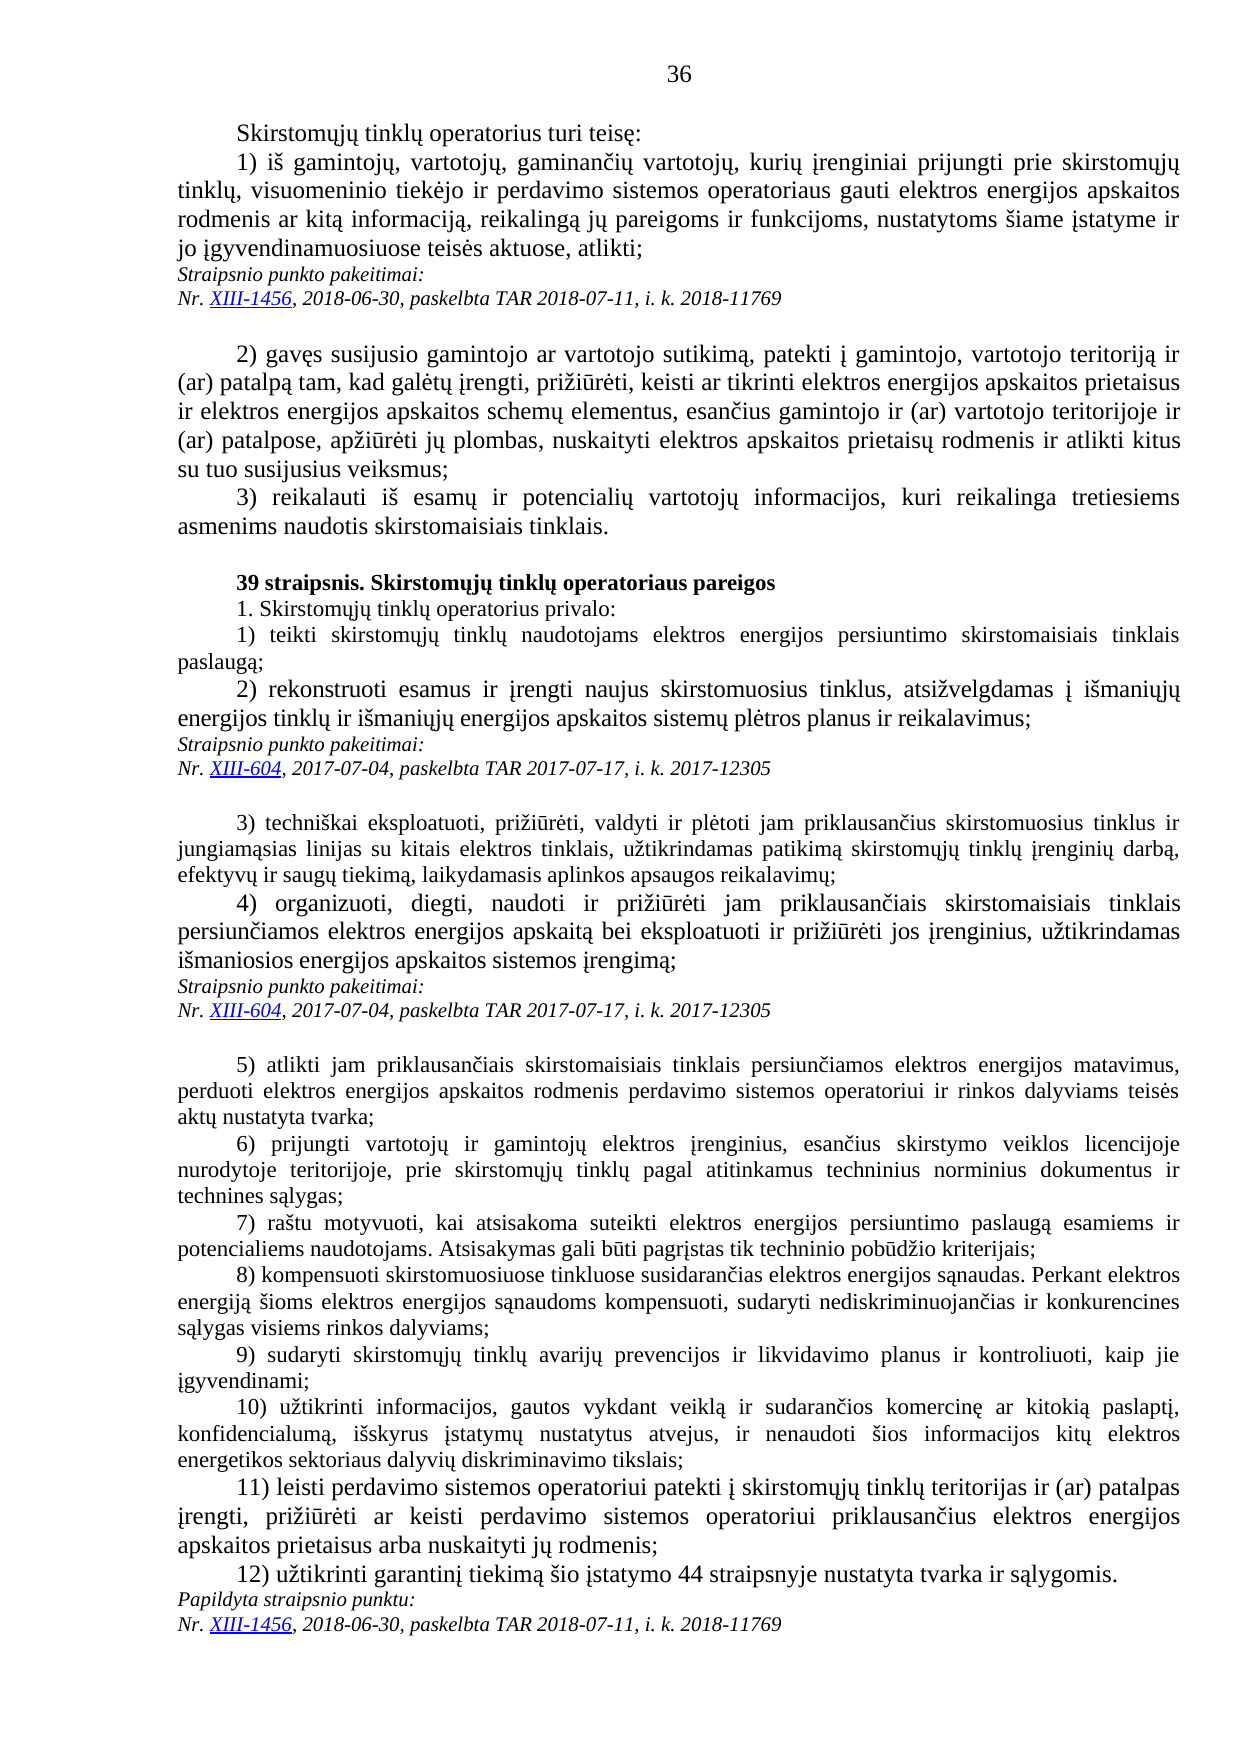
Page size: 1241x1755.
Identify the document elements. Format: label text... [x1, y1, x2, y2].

text 11) leisti perdavimo sistemos operatoriui patekti į skirstomųjų tinklų teritorijas ir (ar) patalpas įrengti, prižiūrėti ar keisti perdavimo sistemos operatoriui priklausančius elektros energijos apskaitos prietaisus arba nuskaityti jų rodmenis; [177, 1472, 1181, 1559]
text Straipsnio punkto pakeitimai: [177, 262, 1181, 286]
text Skirstomųjų tinklų operatorius turi teisę: [177, 118, 1181, 147]
text 6) prijungti vartotojų ir gamintojų elektros įrenginius, esančius skirstymo veiklos licencijoje nurodytoje teritorijoje, prie skirstomųjų tinklų pagal atitinkamus techninius norminius dokumentus ir technines sąlygas; [177, 1130, 1181, 1209]
text 10) užtikrinti informacijos, gautos vykdant veiklą ir sudarančios komercinę ar kitokią paslaptį, konfidencialumą, išskyrus įstatymų nustatytus atvejus, ir nenaudoti šios informacijos kitų elektros energetikos sektoriaus dalyvių diskriminavimo tikslais; [177, 1393, 1181, 1472]
text 8) kompensuoti skirstomuosiuose tinkluose susidarančias elektros energijos sąnaudas. Perkant elektros energiją šioms elektros energijos sąnaudoms kompensuoti, sudaryti nediskriminuojančias ir konkurencines sąlygas visiems rinkos dalyviams; [177, 1262, 1181, 1341]
text Nr. XIII-604, 2017-07-04, paskelbta TAR 2017-07-17, i. k. 2017-12305 [177, 756, 1181, 780]
text Straipsnio punkto pakeitimai: [177, 732, 1181, 756]
text Papildyta straipsnio punktu: [177, 1587, 1181, 1611]
text 7) raštu motyvuoti, kai atsisakoma suteikti elektros energijos persiuntimo paslaugą esamiems ir potencialiems naudotojams. Atsisakymas gali būti pagrįstas tik techninio pobūdžio kriterijais; [177, 1209, 1181, 1262]
text 2) gavęs susijusio gamintojo ar vartotojo sutikimą, patekti į gamintojo, vartotojo teritoriją ir (ar) patalpą tam, kad galėtų įrengti, prižiūrėti, keisti ar tikrinti elektros energijos apskaitos prietaisus ir elektros energijos apskaitos schemų elementus, esančius gamintojo ir (ar) vartotojo teritorijoje ir (ar) patalpose, apžiūrėti jų plombas, nuskaityti elektros apskaitos prietaisų rodmenis ir atlikti kitus su tuo susijusius veiksmus; [177, 339, 1181, 482]
text 1) teikti skirstomųjų tinklų naudotojams elektros energijos persiuntimo skirstomaisiais tinklais paslaugą; [177, 621, 1181, 674]
text 4) organizuoti, diegti, naudoti ir prižiūrėti jam priklausančiais skirstomaisiais tinklais persiunčiamos elektros energijos apskaitą bei eksploatuoti ir prižiūrėti jos įrenginius, užtikrindamas išmaniosios energijos apskaitos sistemos įrengimą; [177, 888, 1181, 974]
text 3) techniškai eksploatuoti, prižiūrėti, valdyti ir plėtoti jam priklausančius skirstomuosius tinklus ir jungiamąsias linijas su kitais elektros tinklais, užtikrindamas patikimą skirstomųjų tinklų įrenginių darbą, efektyvų ir saugų tiekimą, laikydamasis aplinkos apsaugos reikalavimų; [177, 808, 1181, 888]
text 3) reikalauti iš esamų ir potencialių vartotojų informacijos, kuri reikalinga tretiesiems asmenims naudotis skirstomaisiais tinklais. [177, 482, 1181, 540]
text 5) atlikti jam priklausančiais skirstomaisiais tinklais persiunčiamos elektros energijos matavimus, perduoti elektros energijos apskaitos rodmenis perdavimo sistemos operatoriui ir rinkos dalyviams teisės aktų nustatyta tvarka; [177, 1051, 1181, 1130]
text Straipsnio punkto pakeitimai: [177, 974, 1181, 998]
text 2) rekonstruoti esamus ir įrengti naujus skirstomuosius tinklus, atsižvelgdamas į išmaniųjų energijos tinklų ir išmaniųjų energijos apskaitos sistemų plėtros planus ir reikalavimus; [177, 674, 1181, 732]
text 1) iš gamintojų, vartotojų, gaminančių vartotojų, kurių įrenginiai prijungti prie skirstomųjų tinklų, visuomeninio tiekėjo ir perdavimo sistemos operatoriaus gauti elektros energijos apskaitos rodmenis ar kitą informaciją, reikalingą jų pareigoms ir funkcijoms, nustatytoms šiame įstatyme ir jo įgyvendinamuosiuose teisės aktuose, atlikti; [177, 147, 1181, 262]
text 12) užtikrinti garantinį tiekimą šio įstatymo 44 straipsnyje nustatyta tvarka ir sąlygomis. [177, 1559, 1181, 1587]
text Nr. XIII-1456, 2018-06-30, paskelbta TAR 2018-07-11, i. k. 2018-11769 [177, 1611, 1181, 1636]
text 1. Skirstomųjų tinklų operatorius privalo: [177, 595, 1181, 621]
text 9) sudaryti skirstomųjų tinklų avarijų prevencijos ir likvidavimo planus ir kontroliuoti, kaip jie įgyvendinami; [177, 1341, 1181, 1393]
text 39 straipsnis. Skirstomųjų tinklų operatoriaus pareigos [177, 569, 1181, 595]
text Nr. XIII-604, 2017-07-04, paskelbta TAR 2017-07-17, i. k. 2017-12305 [177, 998, 1181, 1022]
text Nr. XIII-1456, 2018-06-30, paskelbta TAR 2018-07-11, i. k. 2018-11769 [177, 286, 1181, 310]
